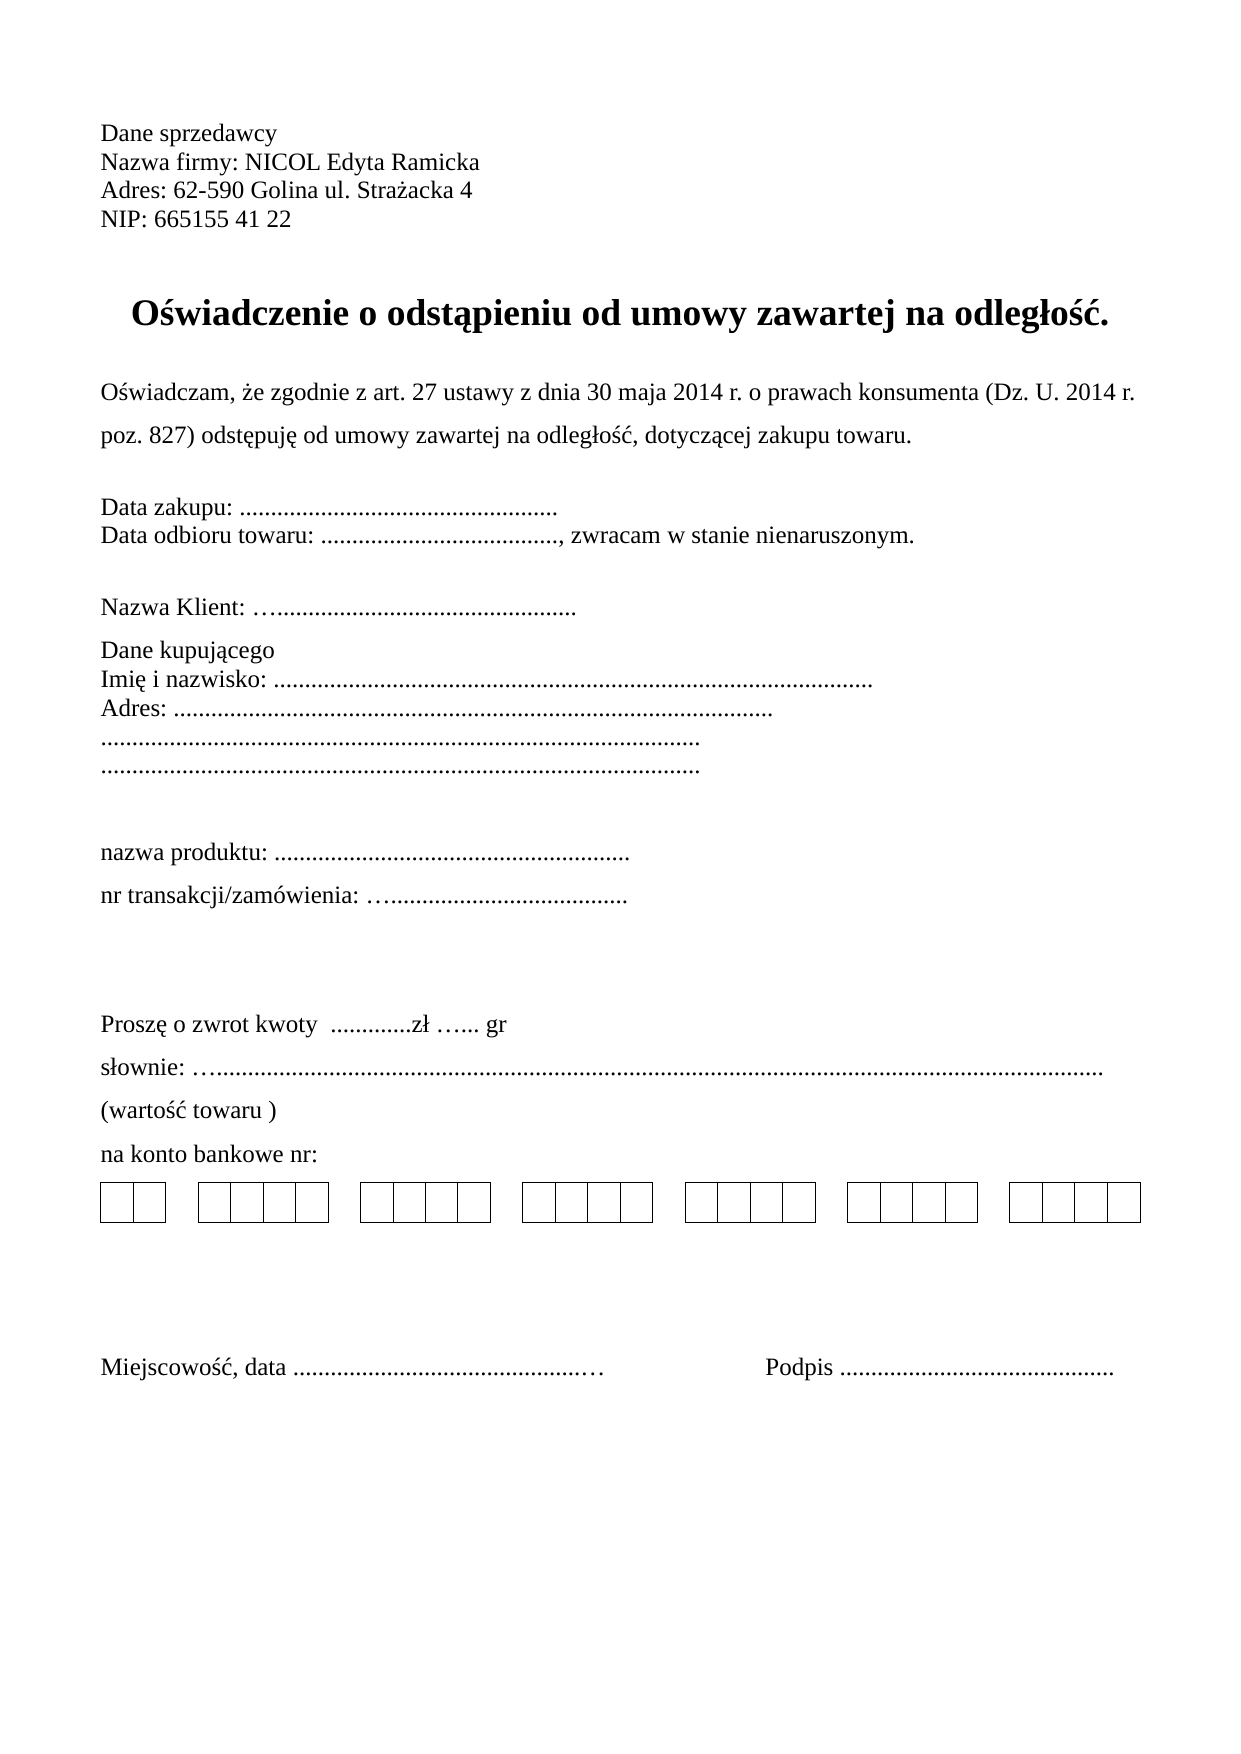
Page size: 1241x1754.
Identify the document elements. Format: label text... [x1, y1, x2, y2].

text Nazwa firmy: NICOL Edyta Ramicka [100, 147, 1140, 176]
text Proszę o zwrot kwoty .............zł …... gr [100, 1009, 1140, 1038]
text Imię i nazwisko: ................................................................................................ [100, 664, 1140, 693]
text ................................................................................................ [100, 722, 1140, 751]
table_header [1075, 1183, 1107, 1222]
table_header [718, 1183, 750, 1222]
table_header [296, 1183, 328, 1222]
text Miejscowość, data ..............................................… Podpis ............................................ [100, 1352, 1140, 1380]
table_header [621, 1183, 652, 1222]
table_header [1043, 1183, 1074, 1222]
text NIP: 665155 41 22 [100, 204, 1140, 233]
text Data zakupu: ................................................... [100, 492, 1140, 521]
text ................................................................................................ [100, 751, 1140, 779]
table_header [458, 1183, 490, 1222]
text Adres: ................................................................................................ [100, 693, 1140, 722]
text Data odbioru towaru: ......................................, zwracam w stanie nienaruszonym. [100, 521, 1140, 549]
table_header [491, 1182, 522, 1222]
table_header [848, 1183, 880, 1222]
table_header [1010, 1183, 1042, 1222]
text Oświadczam, że zgodnie z art. 27 ustawy z dnia 30 maja 2014 r. o prawach konsumenta (Dz. U. 2014 r. poz. 827) odstępuję od umowy zawartej na odległość, dotyczącej zakupu towaru. [100, 377, 1140, 449]
text na konto bankowe nr: [100, 1139, 1140, 1167]
table_header [166, 1182, 198, 1222]
table_header [329, 1182, 360, 1222]
table_header [101, 1183, 133, 1222]
text Dane sprzedawcy [100, 118, 1140, 147]
table_header [264, 1183, 295, 1222]
table_header [523, 1183, 555, 1222]
table_header [881, 1183, 912, 1222]
text słownie: ….............................................................................................................................................. [100, 1052, 1140, 1081]
table_header [1108, 1183, 1140, 1222]
text Dane kupującego [100, 636, 1140, 664]
table_header [816, 1182, 847, 1222]
table_header [394, 1183, 425, 1222]
table_header [946, 1183, 977, 1222]
table_header [751, 1183, 782, 1222]
text Adres: 62-590 Golina ul. Strażacka 4 [100, 176, 1140, 204]
text nazwa produktu: ......................................................... [100, 837, 1140, 866]
table_header [978, 1182, 1009, 1222]
text (wartość towaru ) [100, 1096, 1140, 1124]
table_header [588, 1183, 620, 1222]
text Nazwa Klient: …................................................ [100, 592, 1140, 621]
table_header [426, 1183, 457, 1222]
table_header [913, 1183, 945, 1222]
table_header [686, 1183, 717, 1222]
text nr transakcji/zamówienia: …...................................... [100, 880, 1140, 909]
text Oświadczenie o odstąpieniu od umowy zawartej na odległość. [100, 291, 1140, 334]
table_header [199, 1183, 230, 1222]
table_header [231, 1183, 263, 1222]
table_header [556, 1183, 587, 1222]
table_header [134, 1183, 165, 1222]
table_header [361, 1183, 393, 1222]
table_header [653, 1182, 685, 1222]
table_header [783, 1183, 815, 1222]
